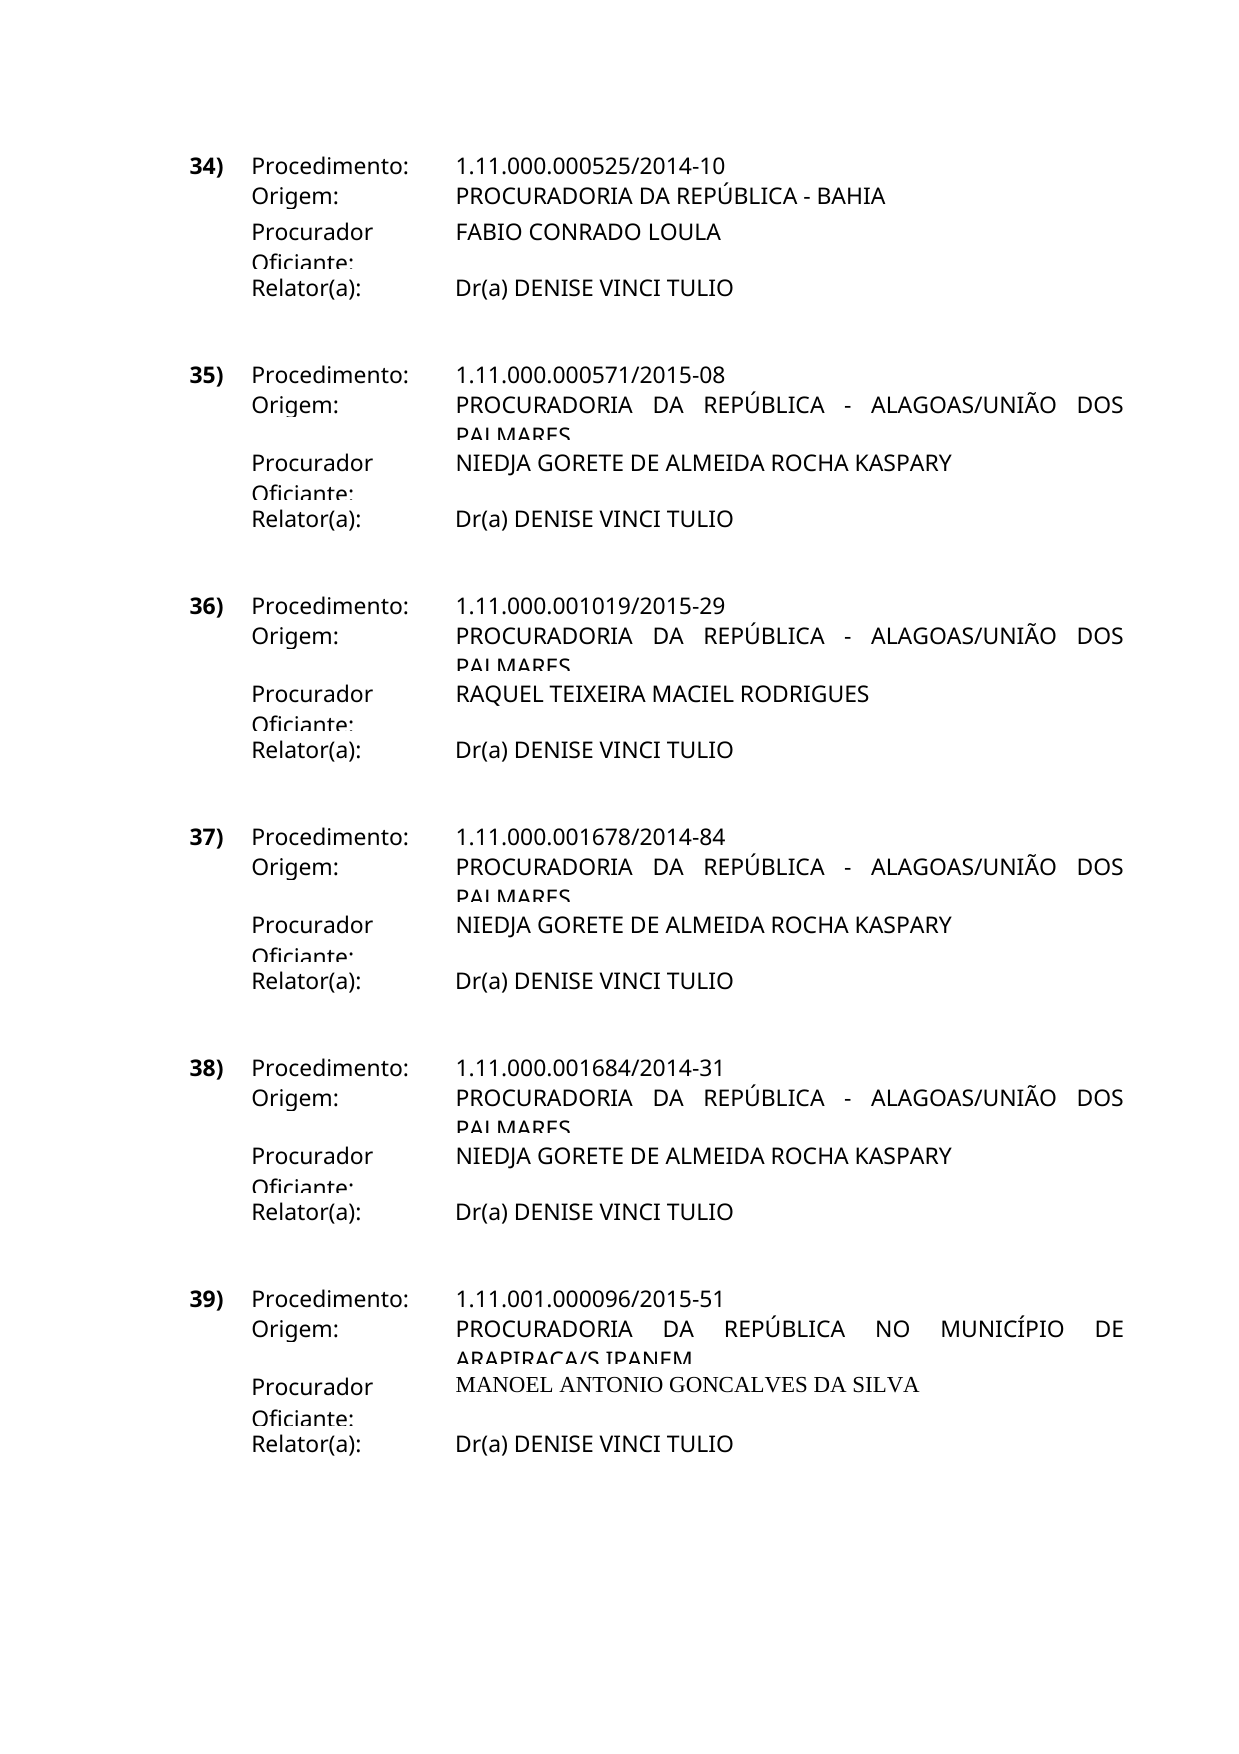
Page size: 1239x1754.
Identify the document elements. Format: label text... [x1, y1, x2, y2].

table_cell [189, 1226, 251, 1283]
table_cell Procurador Oficiante: [251, 216, 455, 268]
table_cell 34) [189, 150, 251, 178]
table_cell Procedimento: [251, 590, 455, 618]
table_cell [251, 1226, 455, 1283]
table_cell [189, 389, 251, 417]
table_header Relator(a): [251, 734, 455, 762]
table_cell [1125, 1364, 1239, 1371]
table_cell [189, 180, 251, 208]
table_cell 1.11.000.000525/2014-10 [455, 150, 1124, 178]
table_cell [1125, 1110, 1239, 1133]
table_cell [0, 1082, 189, 1110]
table_cell [251, 1364, 455, 1371]
table_cell [1125, 150, 1239, 178]
table_cell [189, 1110, 251, 1133]
table_cell Procedimento: [251, 359, 455, 387]
table_cell [251, 671, 455, 678]
table_header Dr(a) DENISE VINCI TULIO [455, 965, 1122, 993]
table_cell Origem: [251, 180, 455, 208]
table_cell 36) [189, 590, 251, 618]
table_cell [189, 995, 251, 1052]
table_cell [0, 533, 189, 589]
table_header Relator(a): [251, 965, 455, 993]
table_header Dr(a) DENISE VINCI TULIO [455, 1196, 1122, 1224]
table_cell [455, 1226, 1124, 1283]
table_cell [1125, 965, 1239, 995]
table_cell 1.11.000.000571/2015-08 [455, 359, 1124, 387]
table_cell [0, 150, 189, 178]
table_cell [189, 879, 251, 902]
table_cell 1.11.000.001019/2015-29 [455, 590, 1124, 618]
table_cell [189, 1082, 251, 1110]
table_cell 1.11.001.000096/2015-51 [455, 1283, 1124, 1311]
table_cell [189, 671, 251, 678]
table_cell [189, 1313, 251, 1341]
table_cell [189, 209, 251, 216]
table_cell [189, 648, 251, 671]
table_cell 35) [189, 359, 251, 387]
table_header Dr(a) DENISE VINCI TULIO [455, 272, 1122, 300]
table_cell [0, 1283, 189, 1311]
table_cell [1125, 1371, 1239, 1425]
table_cell [251, 417, 455, 439]
table_cell [455, 302, 1124, 358]
table_cell Procedimento: [251, 1052, 455, 1080]
table_cell Procurador Oficiante: [251, 678, 455, 731]
table_cell Procurador Oficiante: [251, 909, 455, 962]
table_cell [1125, 879, 1239, 902]
table_cell [0, 734, 189, 764]
table_cell [251, 1133, 455, 1140]
table_cell [455, 902, 1124, 909]
table_cell Procedimento: [251, 150, 455, 178]
table_cell Procurador Oficiante: [251, 1371, 455, 1425]
table_cell [1125, 417, 1239, 439]
table_header Dr(a) DENISE VINCI TULIO [455, 734, 1122, 762]
table_cell [0, 965, 189, 995]
table_cell [1125, 1226, 1239, 1283]
table_cell RAQUEL TEIXEIRA MACIEL RODRIGUES [455, 678, 1124, 729]
table_cell 1.11.000.001684/2014-31 [455, 1052, 1124, 1080]
table_cell [1125, 503, 1239, 533]
table_cell [1125, 1133, 1239, 1140]
table_header Relator(a): [251, 503, 455, 531]
table_cell [1125, 359, 1239, 387]
table_cell [455, 209, 1124, 216]
table_cell [251, 995, 455, 1052]
table_cell [0, 1428, 189, 1458]
table_cell [1125, 1313, 1239, 1341]
table_cell [1125, 1341, 1239, 1364]
table_cell [189, 417, 251, 439]
table_cell [251, 440, 455, 447]
table_cell [251, 533, 455, 589]
table_header [251, 0, 455, 150]
table_cell [1125, 764, 1239, 821]
table_cell [1125, 851, 1239, 879]
table_header [189, 0, 251, 150]
table_cell PROCURADORIA DA REPÚBLICA - ALAGOAS/UNIÃO DOS PALMARES [455, 389, 1124, 439]
table_cell [0, 389, 189, 417]
table_cell [189, 620, 251, 648]
table_cell [455, 671, 1124, 678]
table_cell [0, 209, 189, 216]
table_cell [189, 1196, 251, 1226]
table_cell [1125, 1283, 1239, 1311]
table_cell Origem: [251, 620, 455, 648]
table_cell MANOEL ANTONIO GONCALVES DA SILVA [455, 1371, 1124, 1425]
table_cell [1125, 1196, 1239, 1226]
table_cell [189, 1371, 251, 1425]
table_cell 37) [189, 821, 251, 849]
table_cell 39) [189, 1283, 251, 1311]
table_cell [1125, 678, 1239, 729]
table_cell [189, 302, 251, 358]
table_cell [189, 1364, 251, 1371]
table_cell [455, 995, 1124, 1052]
table_cell NIEDJA GORETE DE ALMEIDA ROCHA KASPARY [455, 909, 1124, 960]
table_header [455, 0, 1124, 150]
table_cell [455, 440, 1124, 447]
table_cell [189, 902, 251, 909]
table_cell [251, 1341, 455, 1364]
table_cell [1125, 440, 1239, 447]
table_cell [0, 272, 189, 302]
table_cell Origem: [251, 389, 455, 417]
table_cell [189, 734, 251, 764]
table_cell [189, 272, 251, 302]
table_cell [251, 764, 455, 821]
table_cell [0, 180, 189, 208]
table_cell [189, 965, 251, 995]
table_cell [455, 764, 1124, 821]
table_cell [1125, 821, 1239, 849]
table_cell [0, 1313, 189, 1341]
table_cell [0, 764, 189, 821]
table_cell [455, 533, 1124, 589]
table_cell [0, 1052, 189, 1080]
table_cell [0, 447, 189, 498]
table_cell [0, 995, 189, 1052]
table_cell 1.11.000.001678/2014-84 [455, 821, 1124, 849]
table_cell [0, 1196, 189, 1226]
table_cell [189, 678, 251, 729]
table_cell [0, 302, 189, 358]
table_header [1125, 0, 1239, 150]
table_cell [189, 533, 251, 589]
table_cell [251, 902, 455, 909]
table_cell [1125, 302, 1239, 358]
table_cell PROCURADORIA DA REPÚBLICA - ALAGOAS/UNIÃO DOS PALMARES [455, 851, 1124, 902]
table_cell PROCURADORIA DA REPÚBLICA - ALAGOAS/UNIÃO DOS PALMARES [455, 1082, 1124, 1133]
table_cell NIEDJA GORETE DE ALMEIDA ROCHA KASPARY [455, 1140, 1124, 1191]
table_cell [0, 440, 189, 447]
table_cell [0, 909, 189, 960]
table_cell [251, 209, 455, 216]
table_cell [0, 821, 189, 849]
table_cell [0, 1341, 189, 1364]
table_cell [0, 620, 189, 648]
table_cell PROCURADORIA DA REPÚBLICA - BAHIA [455, 180, 1124, 208]
table_cell [251, 648, 455, 671]
table_cell [189, 1428, 251, 1458]
table_cell [0, 1364, 189, 1371]
table_cell [0, 1110, 189, 1133]
table_cell [0, 851, 189, 879]
table_cell [189, 1140, 251, 1191]
table_cell [189, 764, 251, 821]
table_cell [1125, 902, 1239, 909]
table_cell FABIO CONRADO LOULA [455, 216, 1124, 267]
table_cell [189, 1341, 251, 1364]
table_cell [0, 590, 189, 618]
table_cell NIEDJA GORETE DE ALMEIDA ROCHA KASPARY [455, 447, 1124, 498]
table_cell [455, 1364, 1124, 1371]
table_header Relator(a): [251, 1196, 455, 1224]
table_cell [0, 503, 189, 533]
table_cell [1125, 1140, 1239, 1191]
table_cell PROCURADORIA DA REPÚBLICA NO MUNICÍPIO DE ARAPIRACA/S IPANEM [455, 1313, 1124, 1364]
table_cell [251, 1110, 455, 1133]
table_cell [251, 879, 455, 902]
table_cell [1125, 216, 1239, 267]
table_cell [1125, 1428, 1239, 1458]
table_cell [1125, 272, 1239, 302]
table_cell Origem: [251, 851, 455, 879]
table_cell [189, 440, 251, 447]
table_cell [189, 216, 251, 267]
table_cell [1125, 389, 1239, 417]
table_cell [1125, 648, 1239, 671]
table_header Dr(a) DENISE VINCI TULIO [455, 503, 1122, 531]
table_header Dr(a) DENISE VINCI TULIO [455, 1428, 1122, 1457]
table_cell [1125, 209, 1239, 216]
table_cell [0, 648, 189, 671]
table_cell [0, 1371, 189, 1425]
table_cell [251, 302, 455, 358]
table_header [0, 0, 189, 150]
table_cell [455, 1133, 1124, 1140]
table_cell [0, 1133, 189, 1140]
table_cell [1125, 447, 1239, 498]
table_cell [1125, 909, 1239, 960]
table_cell [0, 671, 189, 678]
table_cell 38) [189, 1052, 251, 1080]
table_cell [0, 417, 189, 439]
table_cell [0, 879, 189, 902]
table_cell Procedimento: [251, 1283, 455, 1311]
table_cell [1125, 995, 1239, 1052]
table_cell [189, 851, 251, 879]
table_cell [189, 503, 251, 533]
table_cell [1125, 620, 1239, 648]
table_cell [189, 447, 251, 498]
table_cell [1125, 734, 1239, 764]
table_header Relator(a): [251, 1428, 455, 1457]
table_cell [1125, 671, 1239, 678]
table_cell PROCURADORIA DA REPÚBLICA - ALAGOAS/UNIÃO DOS PALMARES [455, 620, 1124, 671]
table_cell [0, 1226, 189, 1283]
table_cell Procurador Oficiante: [251, 447, 455, 499]
table_cell [0, 1140, 189, 1191]
table_cell [0, 902, 189, 909]
table_cell Origem: [251, 1313, 455, 1341]
table_cell [189, 1133, 251, 1140]
table_cell [0, 678, 189, 729]
table_cell Procurador Oficiante: [251, 1140, 455, 1193]
table_cell [1125, 533, 1239, 589]
table_cell [1125, 1052, 1239, 1080]
table_header Relator(a): [251, 272, 455, 300]
table_cell [1125, 590, 1239, 618]
table_cell Origem: [251, 1082, 455, 1110]
table_cell [0, 359, 189, 387]
table_cell [1125, 180, 1239, 208]
table_cell [189, 909, 251, 960]
table_cell [0, 216, 189, 267]
table_cell [1125, 1082, 1239, 1110]
table_cell Procedimento: [251, 821, 455, 849]
